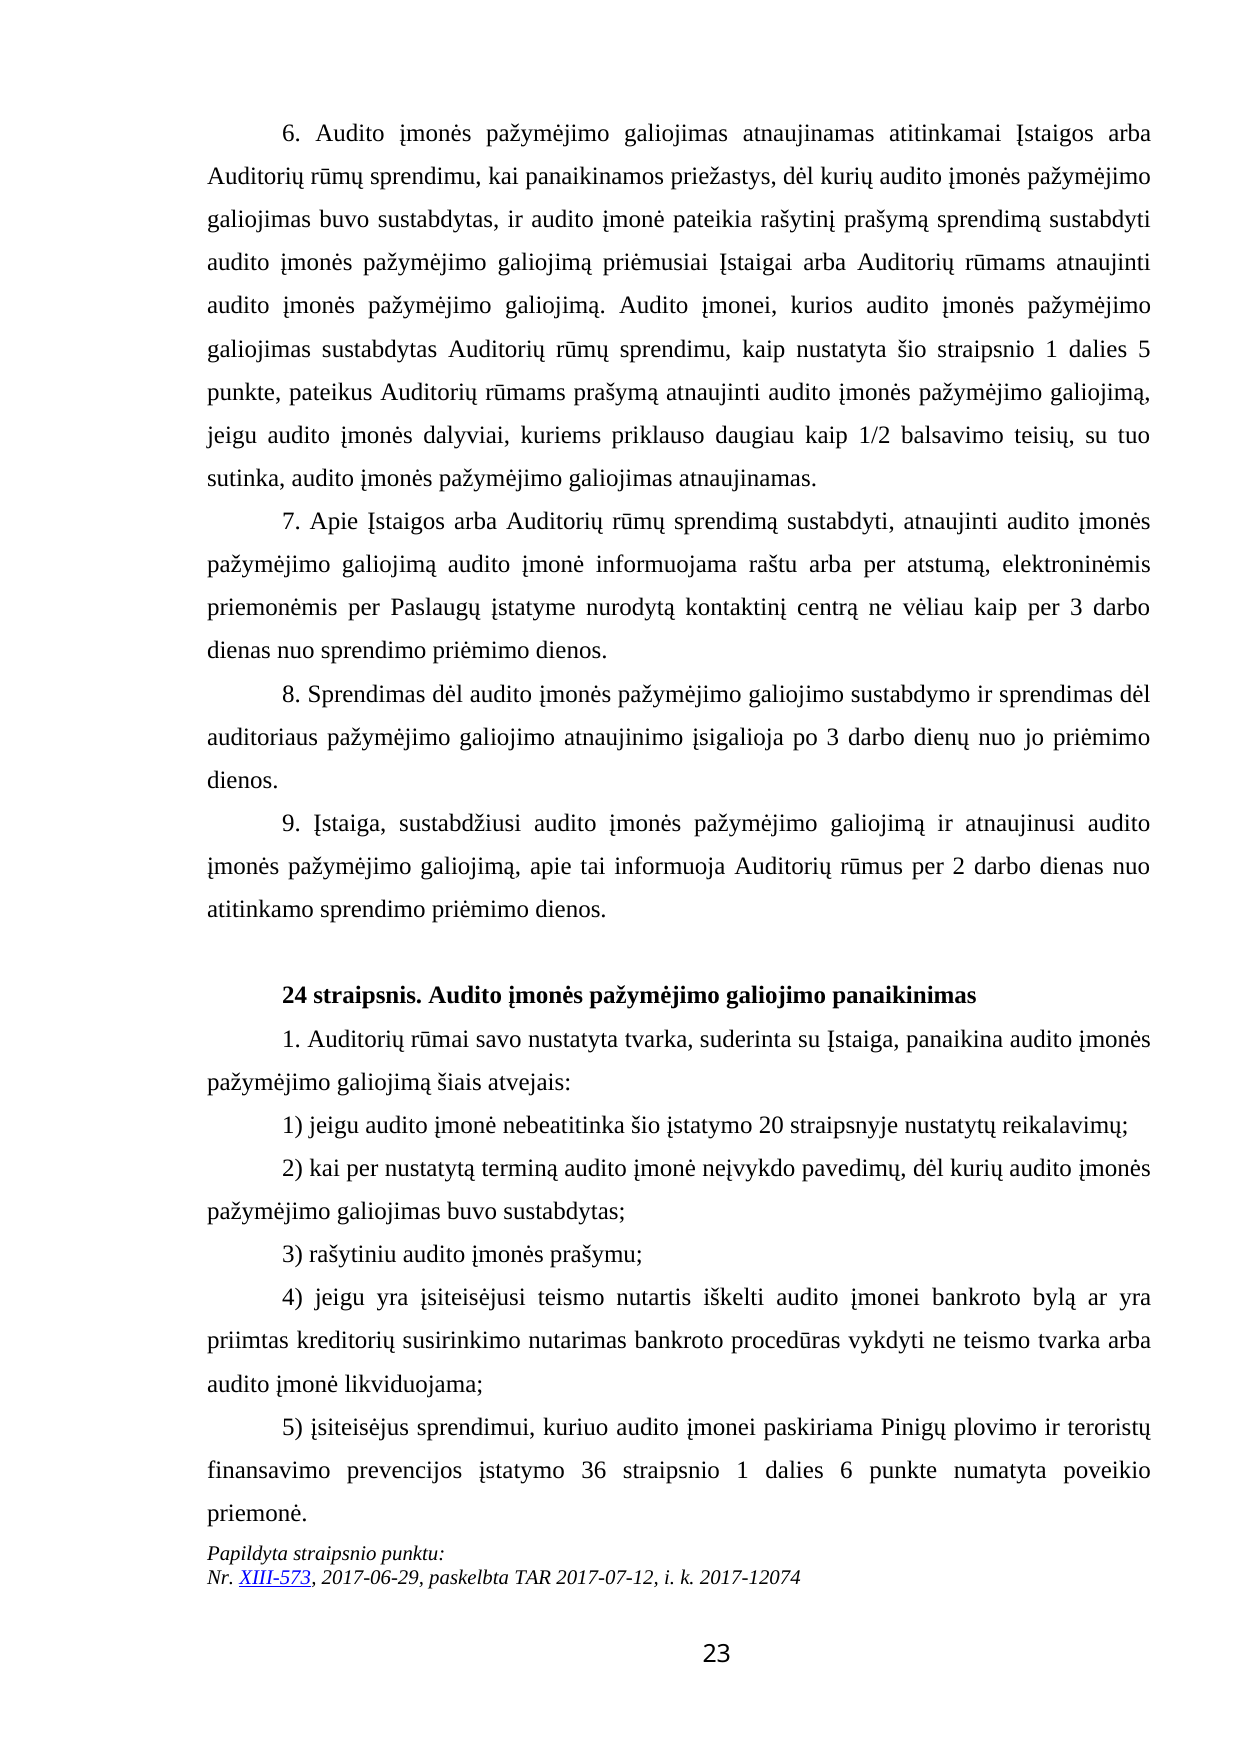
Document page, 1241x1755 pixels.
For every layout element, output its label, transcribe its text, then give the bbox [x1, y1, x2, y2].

text 9. Įstaiga, sustabdžiusi audito įmonės pažymėjimo galiojimą ir atnaujinusi audito įmonės pažymėjimo galiojimą, apie tai informuoja Auditorių rūmus per 2 darbo dienas nuo atitinkamo sprendimo priėmimo dienos. [207, 808, 1152, 923]
text 1. Auditorių rūmai savo nustatyta tvarka, suderinta su Įstaiga, panaikina audito įmonės pažymėjimo galiojimą šiais atvejais: [207, 1024, 1152, 1096]
text Papildyta straipsnio punktu: [207, 1541, 1152, 1565]
text 5) įsiteisėjus sprendimui, kuriuo audito įmonei paskiriama Pinigų plovimo ir teroristų finansavimo prevencijos įstatymo 36 straipsnio 1 dalies 6 punkte numatyta poveikio priemonė. [207, 1412, 1152, 1527]
text 4) jeigu yra įsiteisėjusi teismo nutartis iškelti audito įmonei bankroto bylą ar yra priimtas kreditorių susirinkimo nutarimas bankroto procedūras vykdyti ne teismo tvarka arba audito įmonė likviduojama; [207, 1282, 1152, 1397]
text 8. Sprendimas dėl audito įmonės pažymėjimo galiojimo sustabdymo ir sprendimas dėl auditoriaus pažymėjimo galiojimo atnaujinimo įsigalioja po 3 darbo dienų nuo jo priėmimo dienos. [207, 679, 1152, 794]
text 3) rašytiniu audito įmonės prašymu; [207, 1239, 1152, 1268]
text 6. Audito įmonės pažymėjimo galiojimas atnaujinamas atitinkamai Įstaigos arba Auditorių rūmų sprendimu, kai panaikinamos priežastys, dėl kurių audito įmonės pažymėjimo galiojimas buvo sustabdytas, ir audito įmonė pateikia rašytinį prašymą sprendimą sustabdyti audito įmonės pažymėjimo galiojimą priėmusiai Įstaigai arba Auditorių rūmams atnaujinti audito įmonės pažymėjimo galiojimą. Audito įmonei, kurios audito įmonės pažymėjimo galiojimas sustabdytas Auditorių rūmų sprendimu, kaip nustatyta šio straipsnio 1 dalies 5 punkte, pateikus Auditorių rūmams prašymą atnaujinti audito įmonės pažymėjimo galiojimą, jeigu audito įmonės dalyviai, kuriems priklauso daugiau kaip 1/2 balsavimo teisių, su tuo sutinka, audito įmonės pažymėjimo galiojimas atnaujinamas. [207, 118, 1152, 492]
text Nr. XIII-573, 2017-06-29, paskelbta TAR 2017-07-12, i. k. 2017-12074 [207, 1565, 1152, 1589]
text 7. Apie Įstaigos arba Auditorių rūmų sprendimą sustabdyti, atnaujinti audito įmonės pažymėjimo galiojimą audito įmonė informuojama raštu arba per atstumą, elektroninėmis priemonėmis per Paslaugų įstatyme nurodytą kontaktinį centrą ne vėliau kaip per 3 darbo dienas nuo sprendimo priėmimo dienos. [207, 506, 1152, 664]
text 2) kai per nustatytą terminą audito įmonė neįvykdo pavedimų, dėl kurių audito įmonės pažymėjimo galiojimas buvo sustabdytas; [207, 1153, 1152, 1225]
text 1) jeigu audito įmonė nebeatitinka šio įstatymo 20 straipsnyje nustatytų reikalavimų; [207, 1110, 1152, 1139]
text 24 straipsnis. Audito įmonės pažymėjimo galiojimo panaikinimas [207, 981, 1152, 1009]
